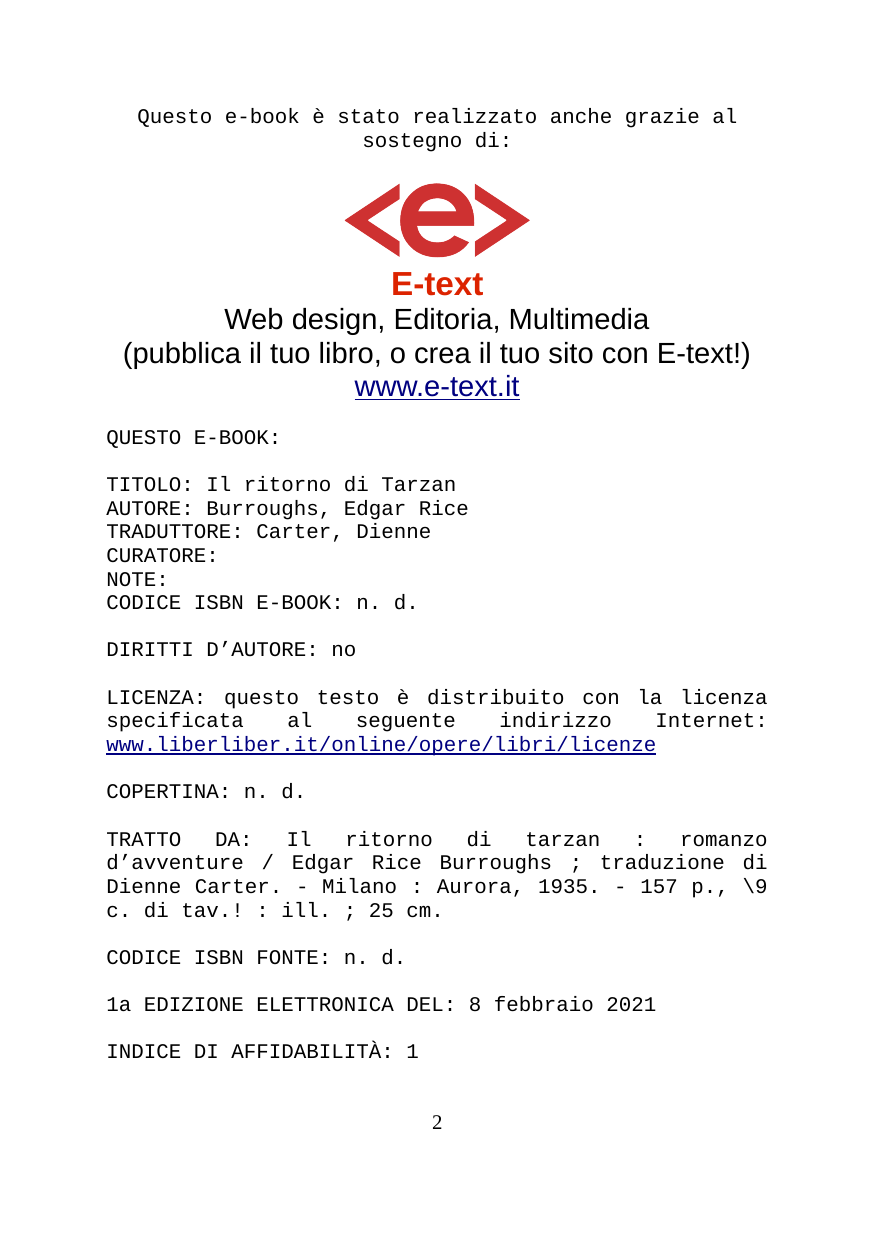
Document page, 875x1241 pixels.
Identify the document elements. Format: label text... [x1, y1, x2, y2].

text NOTE: [106, 568, 768, 592]
text DIRITTI D’AUTORE: no [106, 639, 768, 663]
text LICENZA: questo testo è distribuito con la licenza specificata al seguente indirizzo Internet: www.liberliber.it/online/opere/libri/licenze [106, 687, 768, 758]
text CURATORE: [106, 545, 768, 568]
text CODICE ISBN FONTE: n. d. [106, 947, 768, 971]
text AUTORE: Burroughs, Edgar Rice [106, 498, 768, 521]
text Web design, Editoria, Multimedia [106, 302, 768, 336]
text INDICE DI AFFIDABILITÀ: 1 [106, 1041, 768, 1065]
text TRADUTTORE: Carter, Dienne [106, 521, 768, 545]
text COPERTINA: n. d. [106, 781, 768, 805]
text TRATTO DA: Il ritorno di tarzan : romanzo d’avventure / Edgar Rice Burroughs ; traduzione di Dienne Carter. - Milano : Aurora, 1935. - 157 p., \9 c. di tav.! : ill. ; 25 cm. [106, 829, 768, 923]
text E-text [106, 264, 768, 302]
text QUESTO E-BOOK: [106, 427, 768, 450]
text CODICE ISBN E-BOOK: n. d. [106, 592, 768, 616]
picture [343, 183, 531, 258]
text 1a EDIZIONE ELETTRONICA DEL: 8 febbraio 2021 [106, 994, 768, 1018]
text Questo e-book è stato realizzato anche grazie al sostegno di: [106, 106, 768, 153]
text TITOLO: Il ritorno di Tarzan [106, 474, 768, 498]
text (pubblica il tuo libro, o crea il tuo sito con E-text!) [106, 336, 768, 369]
text www.e-text.it [106, 369, 768, 403]
